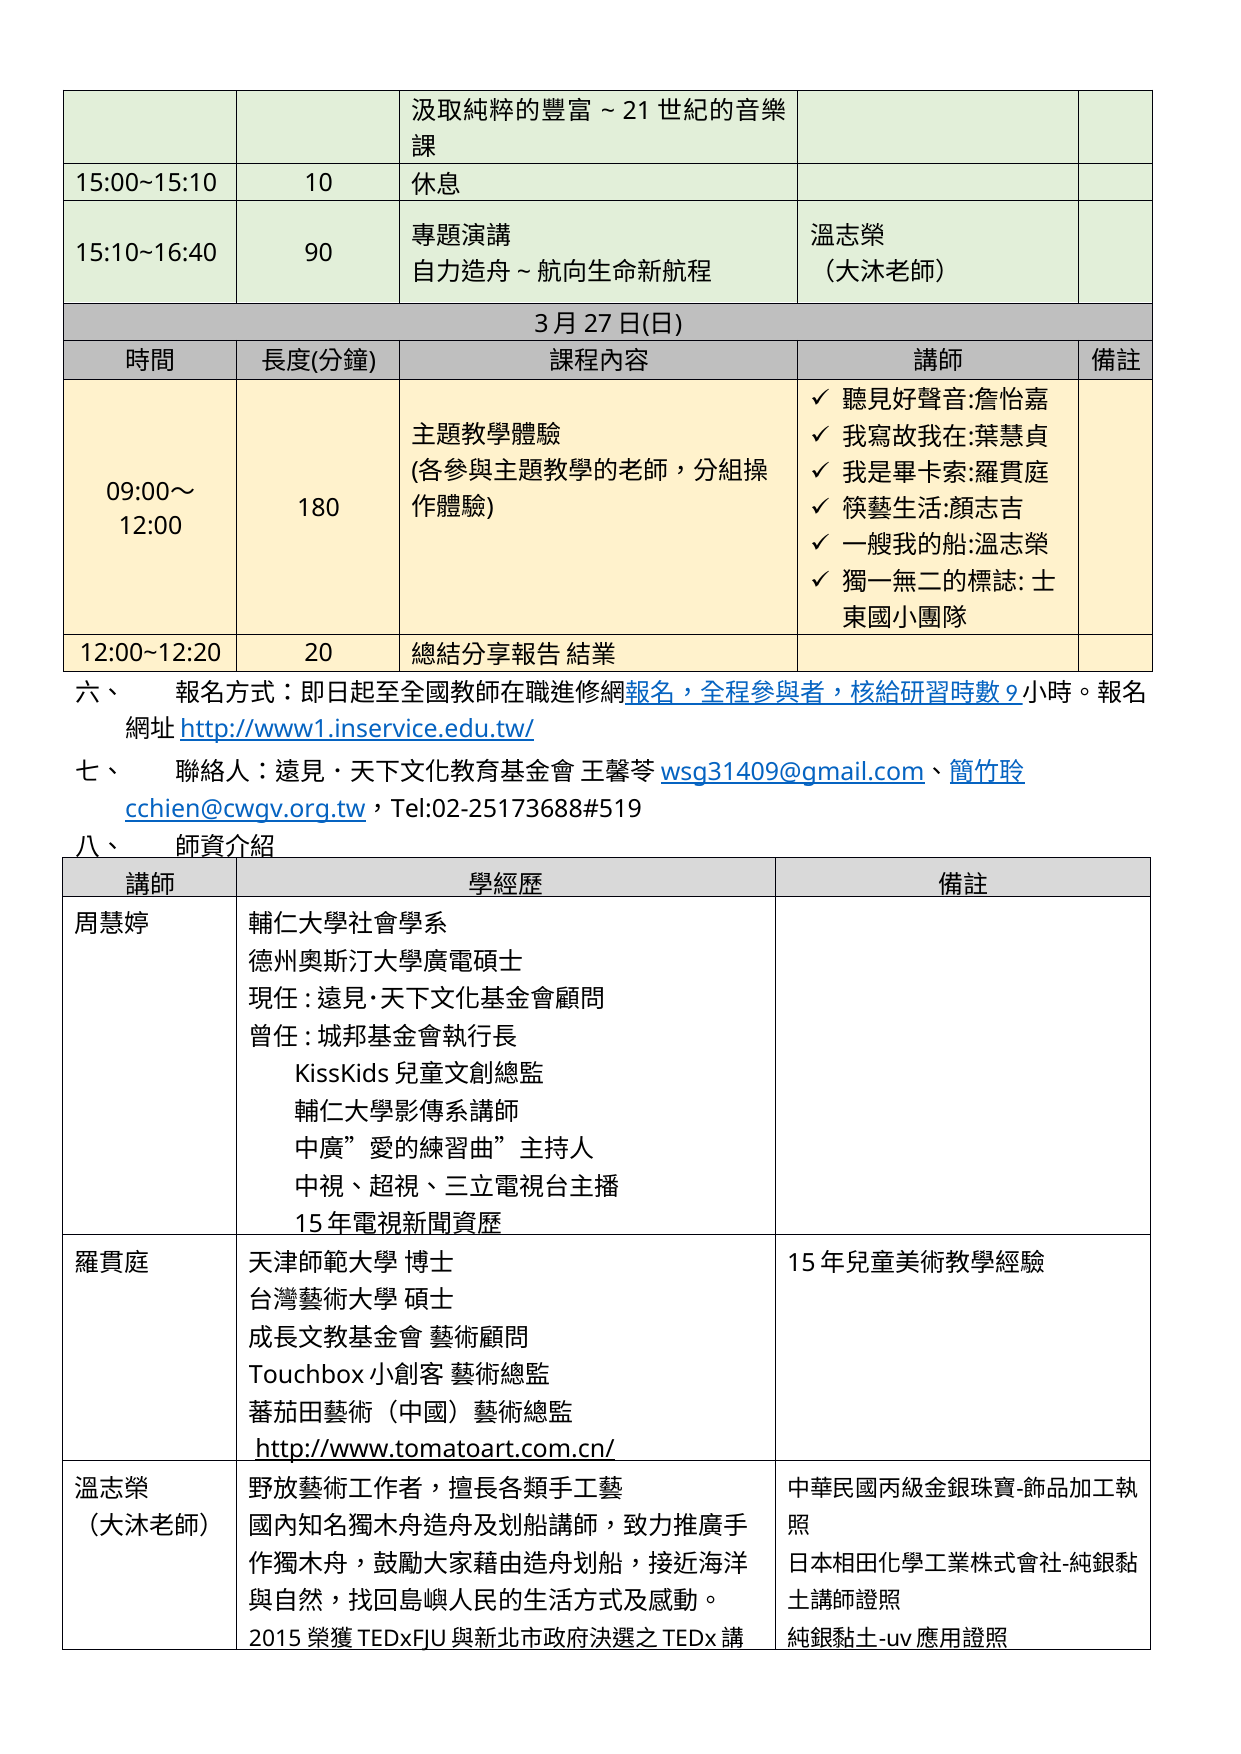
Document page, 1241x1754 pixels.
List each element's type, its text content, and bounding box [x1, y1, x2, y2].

table_header 講師 [63, 858, 236, 896]
table_cell 時間 [64, 341, 236, 379]
table_header 學經歷 [237, 858, 775, 896]
table_cell 09:00～12:00 [64, 380, 236, 634]
table_cell [798, 91, 1078, 163]
table_cell 90 [237, 201, 399, 302]
table_cell 輔仁大學社會學系 德州奧斯汀大學廣電碩士 現任 : 遠見･天下文化基金會顧問 曾任 : 城邦基金會執行長 KissKids兒童文創總監 輔仁大學影傳系講師 中廣”愛的練習曲”主持人 中視、超視、三立電視台主播 15年電視新聞資歷 [237, 897, 775, 1234]
table_cell 聽見好聲音:詹怡嘉 我寫故我在:葉慧貞 我是畢卡索:羅貫庭 筷藝生活:顏志吉 一艘我的船:溫志榮 獨一無二的標誌: 士東國小團隊 [798, 380, 1078, 634]
table_cell [1079, 201, 1152, 302]
table_cell 周慧婷 [63, 897, 236, 1234]
table_cell [798, 164, 1078, 200]
table_cell 總結分享報告 結業 [400, 635, 797, 671]
table_cell 15:00~15:10 [64, 164, 236, 200]
table_cell 講師 [798, 341, 1078, 379]
table_cell 汲取純粹的豐富 ~ 21世紀的音樂課 [400, 91, 797, 163]
table_cell 10 [237, 164, 399, 200]
table_cell 15年兒童美術教學經驗 [776, 1235, 1150, 1460]
table_header 備註 [776, 858, 1150, 896]
table_cell 20 [237, 635, 399, 671]
table_cell [1079, 91, 1152, 163]
list 報名方式：即日起至全國教師在職進修網報名，全程參與者，核給研習時數9小時。報名網址http://www1.inservice.edu.tw/ [75, 672, 1165, 744]
table_cell [776, 897, 1150, 1234]
table_cell [64, 91, 236, 163]
table_cell 課程內容 [400, 341, 797, 379]
table_cell 主題教學體驗 (各參與主題教學的老師，分組操作體驗) [400, 380, 797, 634]
table_cell [1079, 635, 1152, 671]
table_cell 180 [237, 380, 399, 634]
table_cell 休息 [400, 164, 797, 200]
table_cell [1079, 164, 1152, 200]
table_cell 3月27日(日) [64, 304, 1152, 340]
table_cell [237, 91, 399, 163]
list 師資介紹 [75, 819, 1165, 857]
table_cell 15:10~16:40 [64, 201, 236, 302]
list 聯絡人：遠見．天下文化教育基金會 王馨苓wsg31409@gmail.com、簡竹聆cchien@cwgv.org.tw，Tel:02-25173688#519 [75, 744, 1165, 819]
table_cell 野放藝術工作者，擅長各類手工藝 國內知名獨木舟造舟及划船講師，致力推廣手作獨木舟，鼓勵大家藉由造舟划船，接近海洋與自然，找回島嶼人民的生活方式及感動。 2015 榮獲TEDxFJU與新北市政府決選之TEDx講 [237, 1461, 775, 1649]
table_cell 12:00~12:20 [64, 635, 236, 671]
table_cell 溫志榮 （大沐老師） [63, 1461, 236, 1649]
table_cell 羅貫庭 [63, 1235, 236, 1460]
table_cell 專題演講 自力造舟 ~ 航向生命新航程 [400, 201, 797, 302]
table_cell 中華民國丙級金銀珠寶-飾品加工執照 日本相田化學工業株式會社-純銀黏土講師證照 純銀黏土-uv應用證照 [776, 1461, 1150, 1649]
table_cell 長度(分鐘) [237, 341, 399, 379]
table_cell 溫志榮 （大沐老師） [798, 201, 1078, 302]
table_cell [1079, 380, 1152, 634]
table_cell 備註 [1079, 341, 1152, 379]
table_cell [798, 635, 1078, 671]
table_cell 天津師範大學 博士 台灣藝術大學 碩士 成長文教基金會 藝術顧問 Touchbox小創客 藝術總監 蕃茄田藝術（中國）藝術總監 http://www.tomatoart.com.cn/ [237, 1235, 775, 1460]
